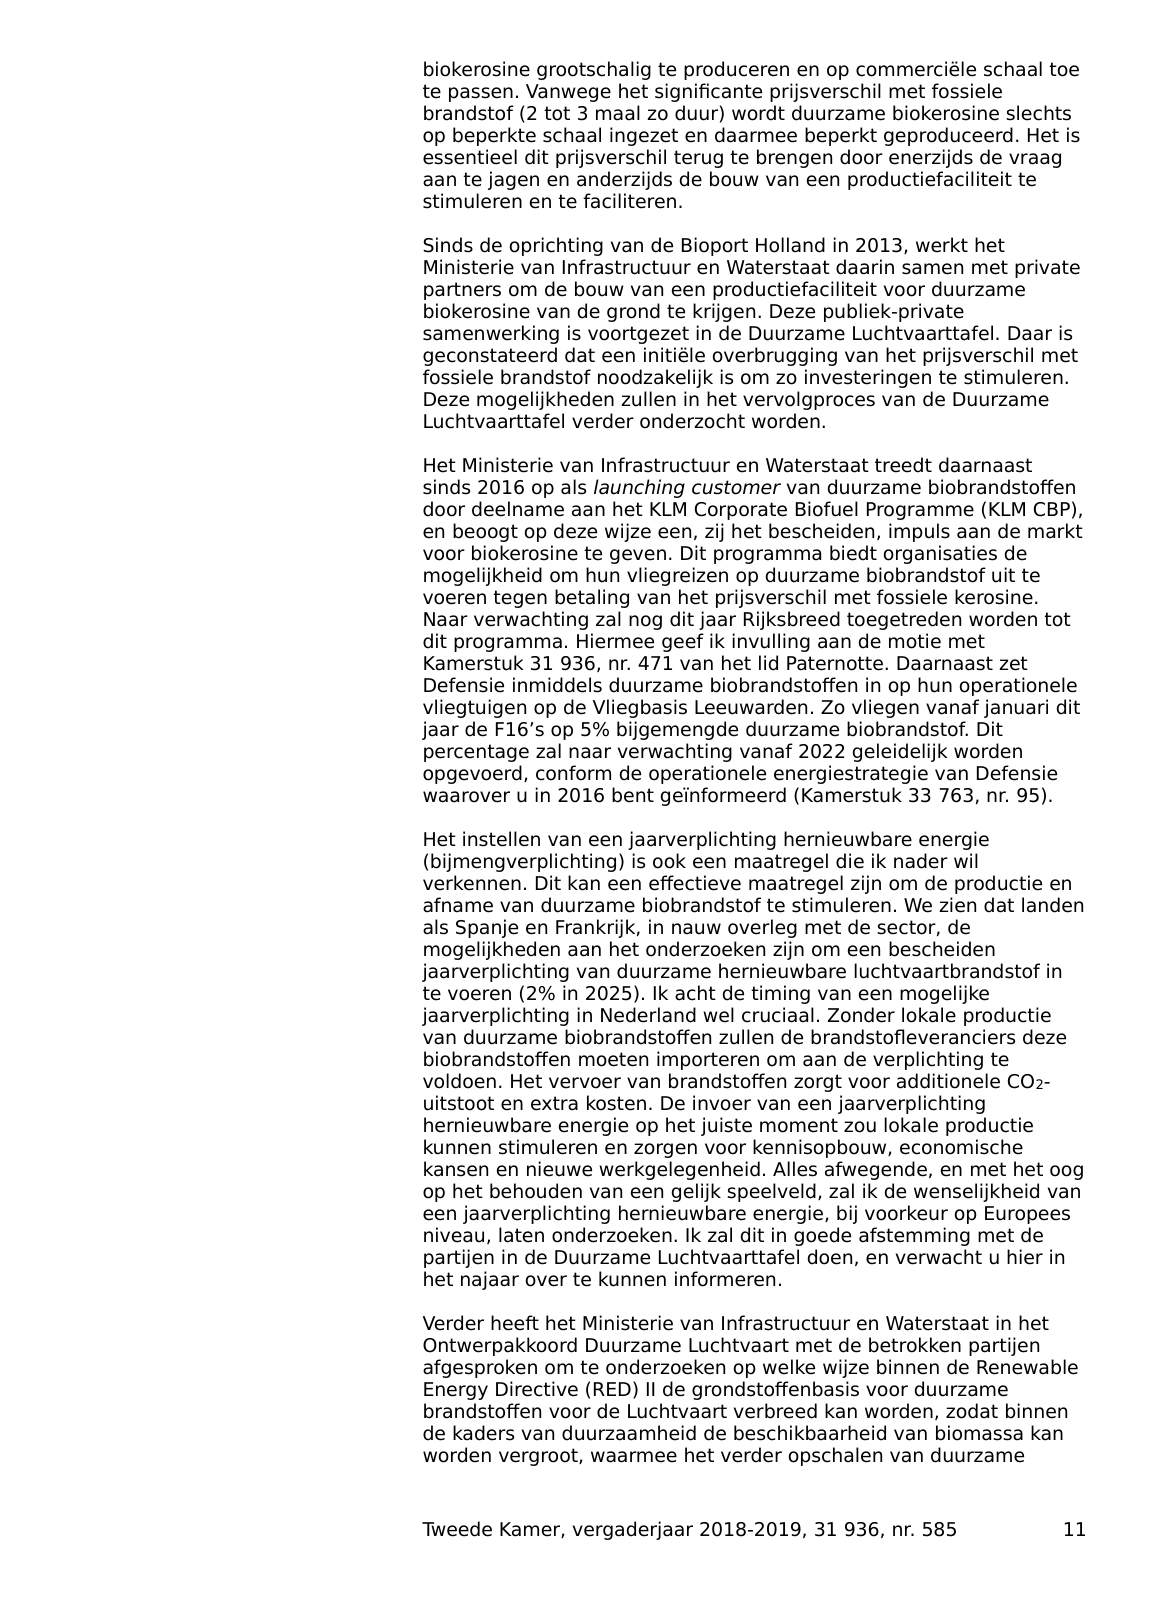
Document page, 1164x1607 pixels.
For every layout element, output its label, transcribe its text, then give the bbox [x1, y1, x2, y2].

text Verder heeft het Ministerie van Infrastructuur en Waterstaat in het Ontwerpakkoord Duurzame Luchtvaart met de betrokken partijen afgesproken om te onderzoeken op welke wijze binnen de Renewable Energy Directive (RED) II de grondstoffenbasis voor duurzame brandstoffen voor de Luchtvaart verbreed kan worden, zodat binnen de kaders van duurzaamheid de beschikbaarheid van biomassa kan worden vergroot, waarmee het verder opschalen van duurzame [422, 1313, 1087, 1467]
text Sinds de oprichting van de Bioport Holland in 2013, werkt het Ministerie van Infrastructuur en Waterstaat daarin samen met private partners om de bouw van een productiefaciliteit voor duurzame biokerosine van de grond te krijgen. Deze publiek-private samenwerking is voortgezet in de Duurzame Luchtvaarttafel. Daar is geconstateerd dat een initiële overbrugging van het prijsverschil met fossiele brandstof noodzakelijk is om zo investeringen te stimuleren. Deze mogelijkheden zullen in het vervolgproces van de Duurzame Luchtvaarttafel verder onderzocht worden. [422, 235, 1087, 433]
text Het Ministerie van Infrastructuur en Waterstaat treedt daarnaast sinds 2016 op als launching customer van duurzame biobrandstoffen door deelname aan het KLM Corporate Biofuel Programme (KLM CBP), en beoogt op deze wijze een, zij het bescheiden, impuls aan de markt voor biokerosine te geven. Dit programma biedt organisaties de mogelijkheid om hun vliegreizen op duurzame biobrandstof uit te voeren tegen betaling van het prijsverschil met fossiele kerosine. Naar verwachting zal nog dit jaar Rijksbreed toegetreden worden tot dit programma. Hiermee geef ik invulling aan de motie met Kamerstuk 31 936, nr. 471 van het lid Paternotte. Daarnaast zet Defensie inmiddels duurzame biobrandstoffen in op hun operationele vliegtuigen op de Vliegbasis Leeuwarden. Zo vliegen vanaf januari dit jaar de F16’s op 5% bijgemengde duurzame biobrandstof. Dit percentage zal naar verwachting vanaf 2022 geleidelijk worden opgevoerd, conform de operationele energiestrategie van Defensie waarover u in 2016 bent geïnformeerd (Kamerstuk 33 763, nr. 95). [422, 455, 1087, 807]
text biokerosine grootschalig te produceren en op commerciële schaal toe te passen. Vanwege het significante prijsverschil met fossiele brandstof (2 tot 3 maal zo duur) wordt duurzame biokerosine slechts op beperkte schaal ingezet en daarmee beperkt geproduceerd. Het is essentieel dit prijsverschil terug te brengen door enerzijds de vraag aan te jagen en anderzijds de bouw van een productiefaciliteit te stimuleren en te faciliteren. [422, 59, 1087, 213]
text Het instellen van een jaarverplichting hernieuwbare energie (bijmengverplichting) is ook een maatregel die ik nader wil verkennen. Dit kan een effectieve maatregel zijn om de productie en afname van duurzame biobrandstof te stimuleren. We zien dat landen als Spanje en Frankrijk, in nauw overleg met de sector, de mogelijkheden aan het onderzoeken zijn om een bescheiden jaarverplichting van duurzame hernieuwbare luchtvaartbrandstof in te voeren (2% in 2025). Ik acht de timing van een mogelijke jaarverplichting in Nederland wel cruciaal. Zonder lokale productie van duurzame biobrandstoffen zullen de brandstofleveranciers deze biobrandstoffen moeten importeren om aan de verplichting te voldoen. Het vervoer van brandstoffen zorgt voor additionele CO2-uitstoot en extra kosten. De invoer van een jaarverplichting hernieuwbare energie op het juiste moment zou lokale productie kunnen stimuleren en zorgen voor kennisopbouw, economische kansen en nieuwe werkgelegenheid. Alles afwegende, en met het oog op het behouden van een gelijk speelveld, zal ik de wenselijkheid van een jaarverplichting hernieuwbare energie, bij voorkeur op Europees niveau, laten onderzoeken. Ik zal dit in goede afstemming met de partijen in de Duurzame Luchtvaarttafel doen, en verwacht u hier in het najaar over te kunnen informeren. [422, 829, 1087, 1291]
